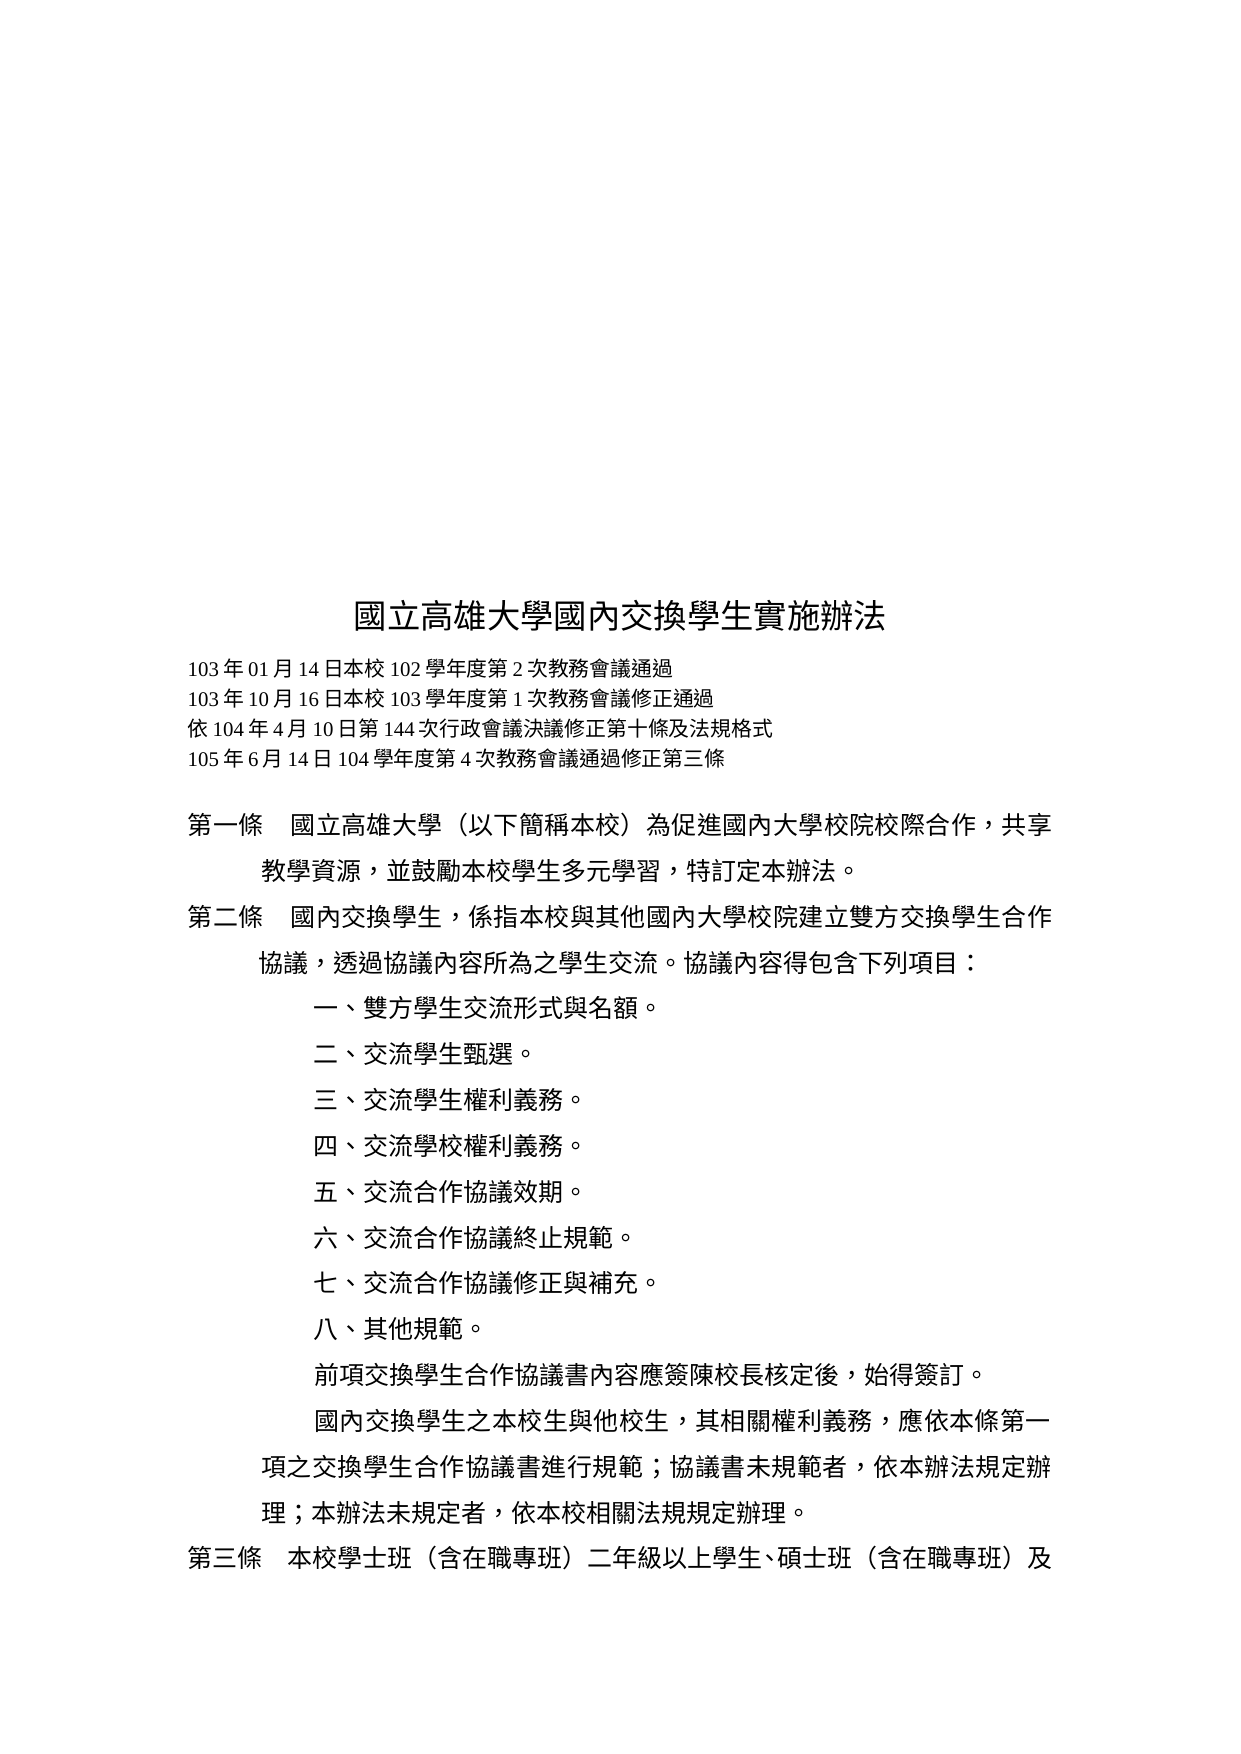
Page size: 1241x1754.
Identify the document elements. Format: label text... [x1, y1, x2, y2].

text 103年01月14日本校102學年度第2次教務會議通過 [187, 652, 1053, 682]
text 二、交流學生甄選。 [237, 1027, 1053, 1073]
text 105年6月14日104學年度第4次教務會議通過修正第三條 [187, 743, 1053, 773]
text 前項交換學生合作協議書內容應簽陳校長核定後，始得簽訂。 [254, 1348, 1058, 1394]
text 依104年4月10日第144次行政會議決議修正第十條及法規格式 [187, 712, 1053, 743]
text 四、交流學校權利義務。 [237, 1119, 1053, 1164]
text 第二條 國內交換學生，係指本校與其他國內大學校院建立雙方交換學生合作協議，透過協議內容所為之學生交流。協議內容得包含下列項目： [187, 889, 1053, 981]
text 五、交流合作協議效期。 [237, 1164, 1053, 1210]
text 六、交流合作協議終止規範。 [237, 1210, 1053, 1256]
text 七、交流合作協議修正與補充。 [237, 1256, 1053, 1302]
text 國立高雄大學國內交換學生實施辦法 [187, 577, 1053, 652]
text 103年10月16日本校103學年度第1次教務會議修正通過 [187, 682, 1053, 712]
text 第一條 國立高雄大學（以下簡稱本校）為促進國內大學校院校際合作，共享教學資源，並鼓勵本校學生多元學習，特訂定本辦法。 [187, 798, 1053, 889]
text 八、其他規範。 [237, 1302, 1053, 1348]
text 第三條 本校學士班（含在職專班）二年級以上學生、碩士班（含在職專班）及 [187, 1531, 1053, 1577]
text 三、交流學生權利義務。 [237, 1073, 1053, 1119]
text 一、雙方學生交流形式與名額。 [237, 981, 1053, 1027]
text 國內交換學生之本校生與他校生，其相關權利義務，應依本條第一項之交換學生合作協議書進行規範；協議書未規範者，依本辦法規定辦理；本辦法未規定者，依本校相關法規規定辦理。 [261, 1394, 1053, 1531]
